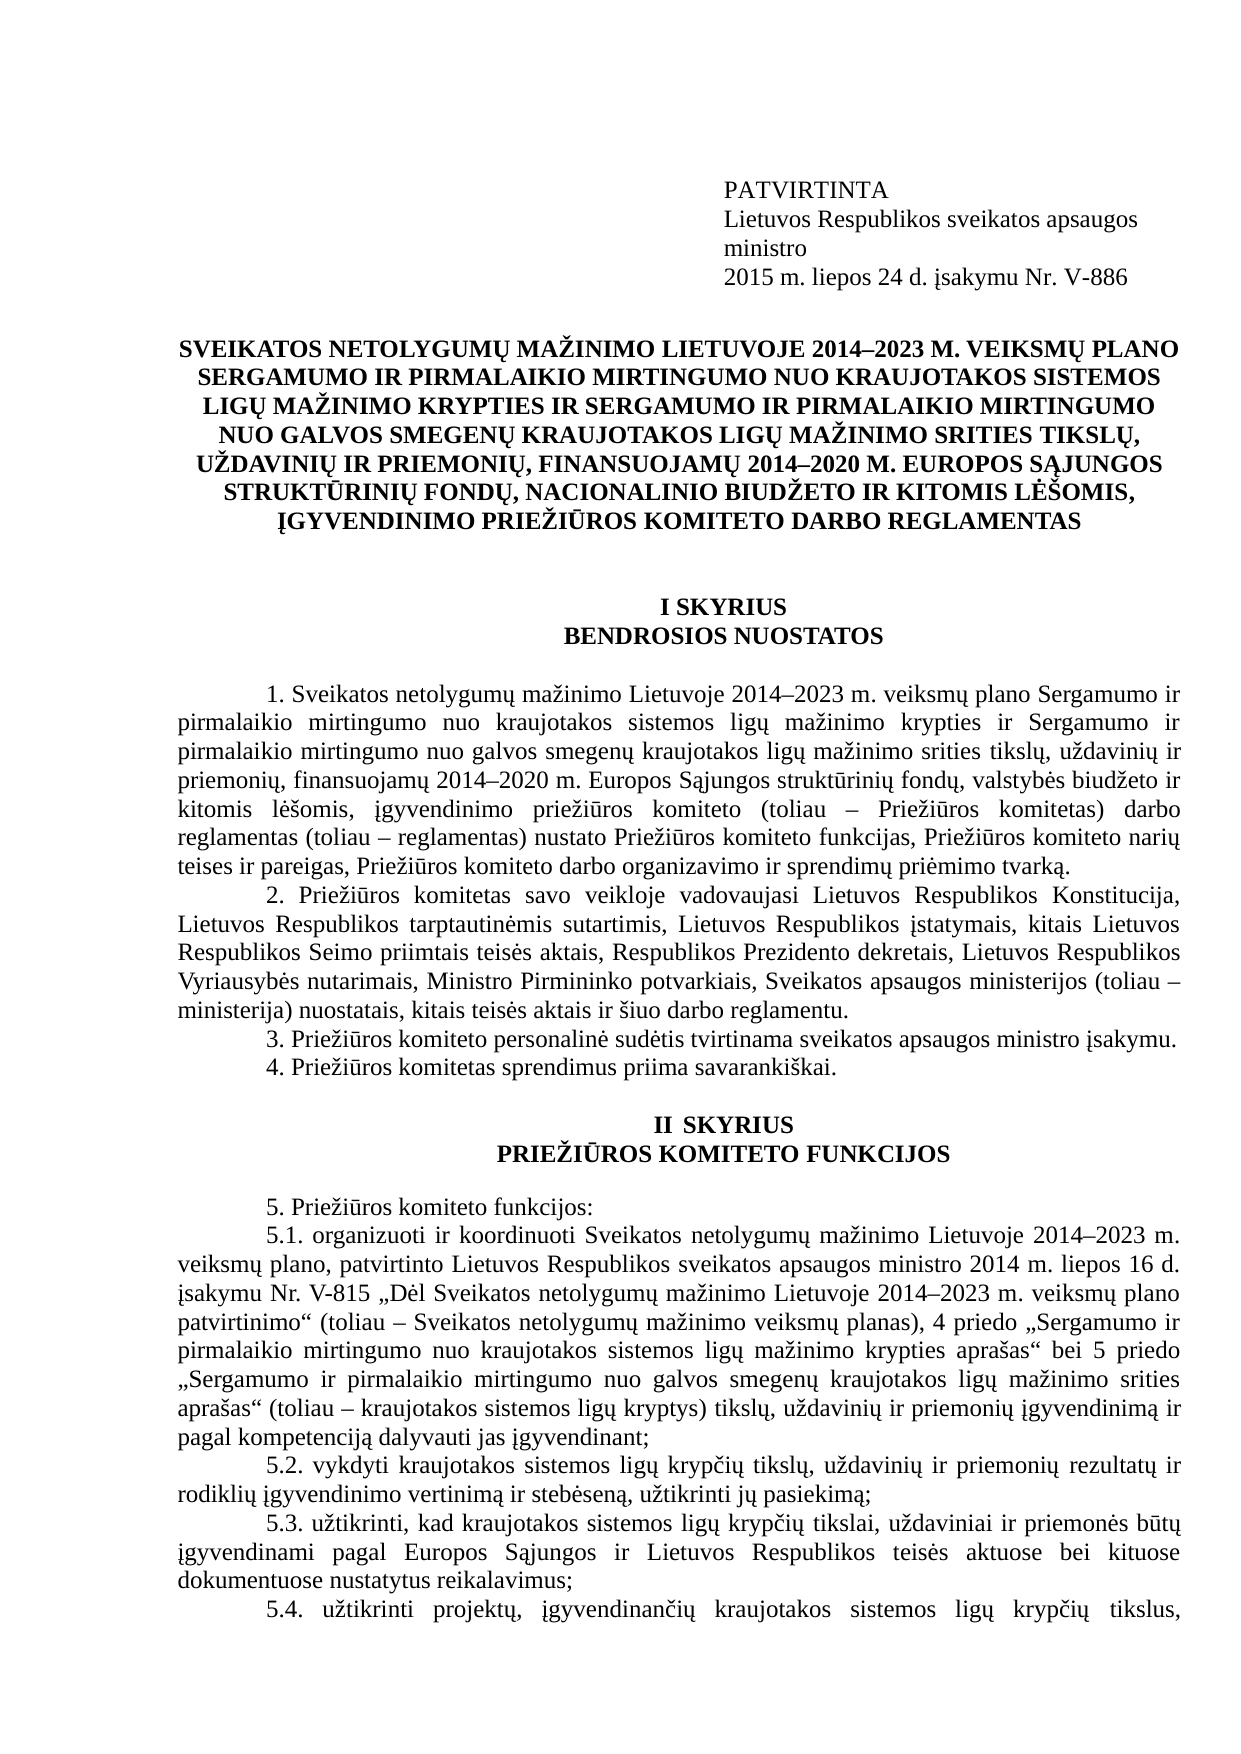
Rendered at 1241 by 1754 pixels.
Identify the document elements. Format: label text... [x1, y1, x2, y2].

text 1. Sveikatos netolygumų mažinimo Lietuvoje 2014–2023 m. veiksmų plano Sergamumo ir pirmalaikio mirtingumo nuo kraujotakos sistemos ligų mažinimo krypties ir Sergamumo ir pirmalaikio mirtingumo nuo galvos smegenų kraujotakos ligų mažinimo srities tikslų, uždavinių ir priemonių, finansuojamų 2014–2020 m. Europos Sąjungos struktūrinių fondų, valstybės biudžeto ir kitomis lėšomis, įgyvendinimo priežiūros komiteto (toliau – Priežiūros komitetas) darbo reglamentas (toliau – reglamentas) nustato Priežiūros komiteto funkcijas, Priežiūros komiteto narių teises ir pareigas, Priežiūros komiteto darbo organizavimo ir sprendimų priėmimo tvarką. [177, 679, 1181, 880]
text II SKYRIUS [177, 1110, 1181, 1139]
text I SKYRIUS [177, 592, 1181, 621]
text 5.4. užtikrinti projektų, įgyvendinančių kraujotakos sistemos ligų krypčių tikslus, [177, 1594, 1181, 1623]
text 2015 m. liepos 24 d. įsakymu Nr. V-886 [723, 262, 1181, 291]
text 5.3. užtikrinti, kad kraujotakos sistemos ligų krypčių tikslai, uždaviniai ir priemonės būtų įgyvendinami pagal Europos Sąjungos ir Lietuvos Respublikos teisės aktuose bei kituose dokumentuose nustatytus reikalavimus; [177, 1508, 1181, 1594]
text PRIEŽIŪROS KOMITETO FUNKCIJOS [177, 1139, 1181, 1167]
text SVEIKATOS NETOLYGUMŲ MAŽINIMO LIETUVOJE 2014–2023 M. VEIKSMŲ PLANO SERGAMUMO IR PIRMALAIKIO MIRTINGUMO NUO KRAUJOTAKOS SISTEMOS LIGŲ MAŽINIMO KRYPTIES IR SERGAMUMO IR PIRMALAIKIO MIRTINGUMO NUO GALVOS SMEGENŲ KRAUJOTAKOS LIGŲ MAŽINIMO SRITIES TIKSLŲ, UŽDAVINIŲ IR PRIEMONIŲ, FINANSUOJAMŲ 2014–2020 M. EUROPOS SĄJUNGOS STRUKTŪRINIŲ FONDŲ, NACIONALINIO BIUDŽETO IR KITOMIS LĖŠOMIS, ĮGYVENDINIMO PRIEŽIŪROS KOMITETO DARBO REGLAMENTAS [177, 334, 1181, 535]
text 5. Priežiūros komiteto funkcijos: [177, 1192, 1181, 1220]
text PATVIRTINTA [723, 176, 1181, 204]
text Lietuvos Respublikos sveikatos apsaugos ministro [723, 204, 1181, 262]
text 5.2. vykdyti kraujotakos sistemos ligų krypčių tikslų, uždavinių ir priemonių rezultatų ir rodiklių įgyvendinimo vertinimą ir stebėseną, užtikrinti jų pasiekimą; [177, 1450, 1181, 1508]
text 5.1. organizuoti ir koordinuoti Sveikatos netolygumų mažinimo Lietuvoje 2014–2023 m. veiksmų plano, patvirtinto Lietuvos Respublikos sveikatos apsaugos ministro 2014 m. liepos 16 d. įsakymu Nr. V-815 „Dėl Sveikatos netolygumų mažinimo Lietuvoje 2014–2023 m. veiksmų plano patvirtinimo“ (toliau – Sveikatos netolygumų mažinimo veiksmų planas), 4 priedo „Sergamumo ir pirmalaikio mirtingumo nuo kraujotakos sistemos ligų mažinimo krypties aprašas“ bei 5 priedo „Sergamumo ir pirmalaikio mirtingumo nuo galvos smegenų kraujotakos ligų mažinimo srities aprašas“ (toliau – kraujotakos sistemos ligų kryptys) tikslų, uždavinių ir priemonių įgyvendinimą ir pagal kompetenciją dalyvauti jas įgyvendinant; [177, 1220, 1181, 1450]
text 4. Priežiūros komitetas sprendimus priima savarankiškai. [177, 1052, 1181, 1081]
text 2. Priežiūros komitetas savo veikloje vadovaujasi Lietuvos Respublikos Konstitucija, Lietuvos Respublikos tarptautinėmis sutartimis, Lietuvos Respublikos įstatymais, kitais Lietuvos Respublikos Seimo priimtais teisės aktais, Respublikos Prezidento dekretais, Lietuvos Respublikos Vyriausybės nutarimais, Ministro Pirmininko potvarkiais, Sveikatos apsaugos ministerijos (toliau – ministerija) nuostatais, kitais teisės aktais ir šiuo darbo reglamentu. [177, 880, 1181, 1024]
text 3. Priežiūros komiteto personalinė sudėtis tvirtinama sveikatos apsaugos ministro įsakymu. [177, 1024, 1181, 1052]
text BENDROSIOS NUOSTATOS [177, 621, 1181, 650]
